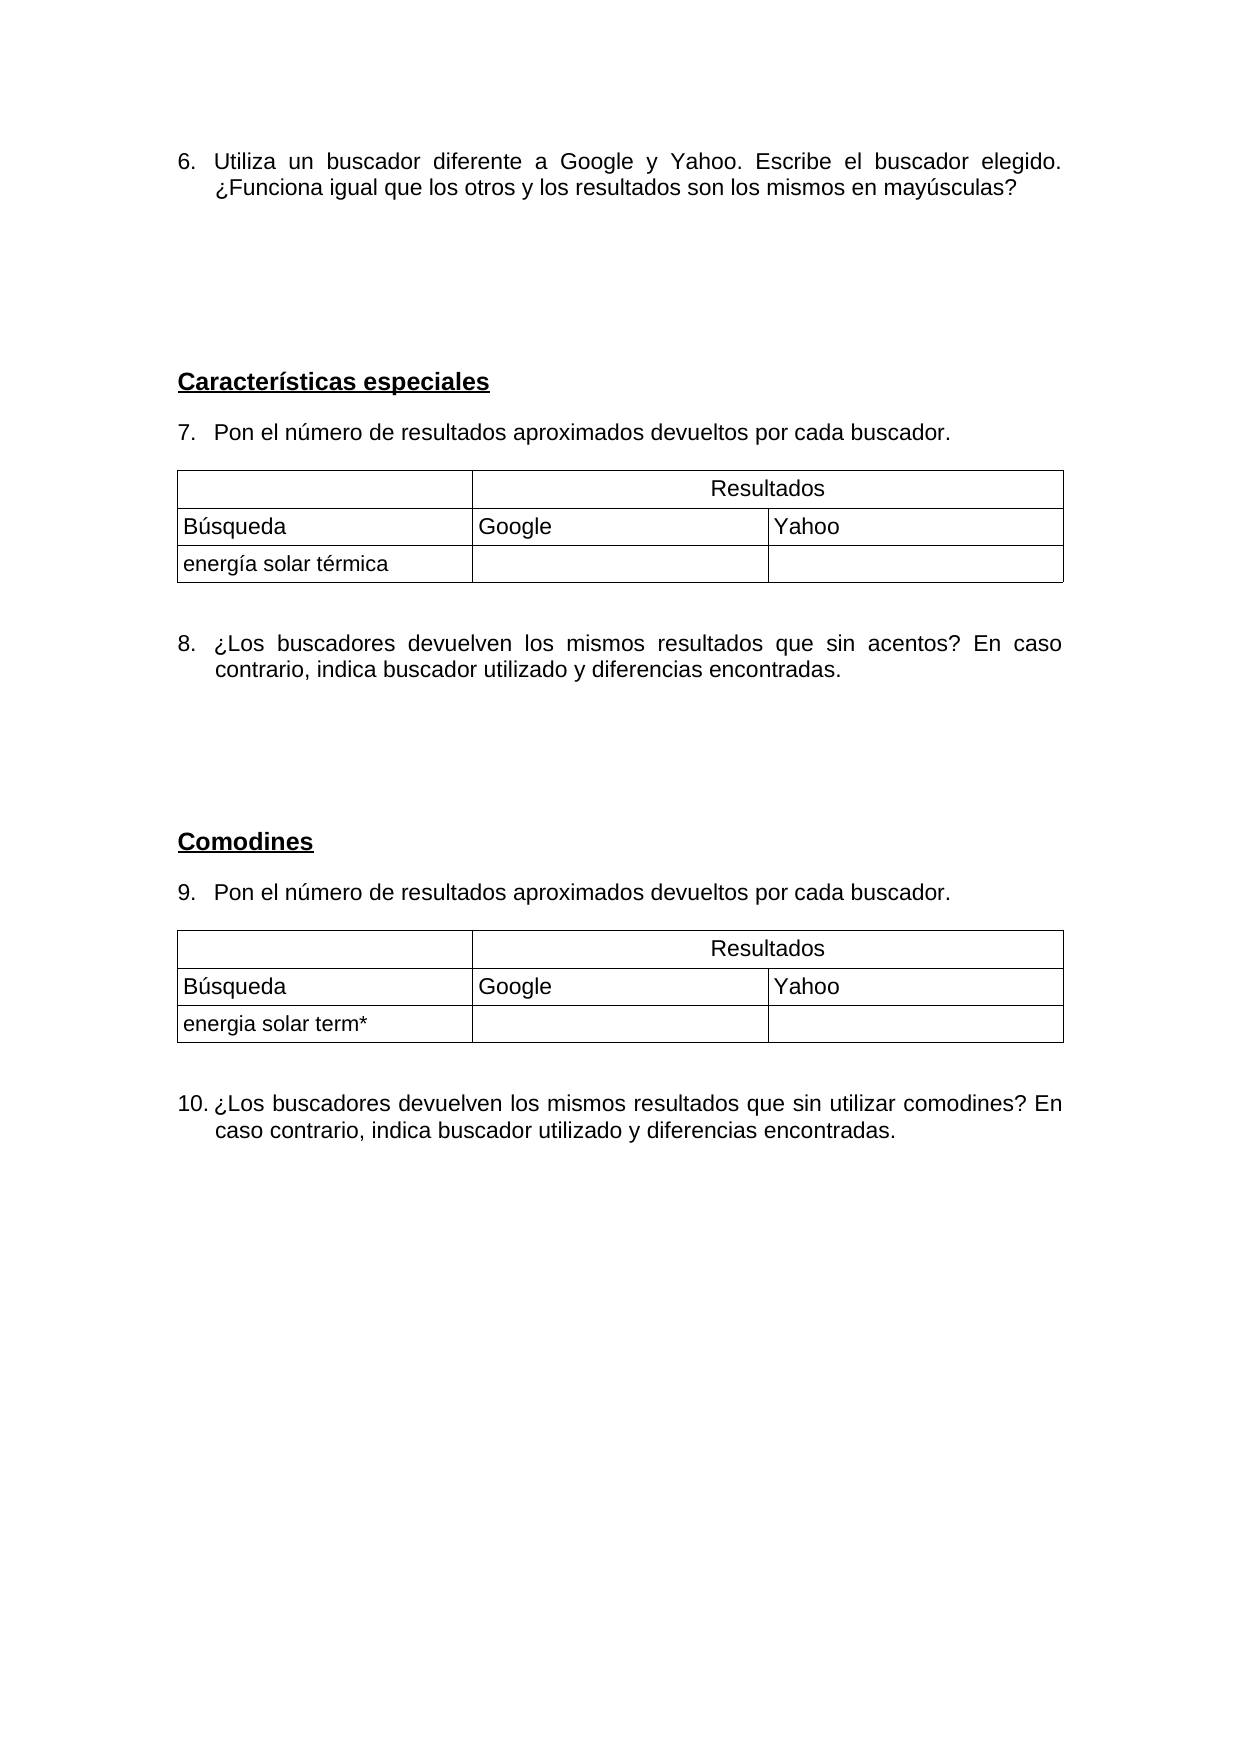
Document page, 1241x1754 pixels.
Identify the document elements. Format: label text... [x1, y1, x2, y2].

list Pon el número de resultados aproximados devueltos por cada buscador. [177, 419, 1063, 446]
table_header Resultados [473, 931, 1063, 967]
list ¿Los buscadores devuelven los mismos resultados que sin utilizar comodines? En caso contrario, indica buscador utilizado y diferencias encontradas. [177, 1090, 1063, 1143]
table_cell Google [473, 509, 768, 545]
table_cell energia solar term* [178, 1006, 472, 1042]
table_cell [769, 1006, 1063, 1042]
table_cell Google [473, 969, 768, 1005]
table_cell energía solar térmica [178, 546, 472, 582]
list Pon el número de resultados aproximados devueltos por cada buscador. [177, 879, 1063, 906]
table_cell [473, 546, 768, 582]
table_header Resultados [473, 471, 1063, 507]
list Utiliza un buscador diferente a Google y Yahoo. Escribe el buscador elegido. ¿Funciona igual que los otros y los resultados son los mismos en mayúsculas? [177, 148, 1063, 200]
table_cell Búsqueda [178, 509, 472, 545]
text Características especiales [177, 366, 1063, 395]
table_header [178, 931, 472, 967]
table_cell [473, 1006, 768, 1042]
table_header [178, 471, 472, 507]
list ¿Los buscadores devuelven los mismos resultados que sin acentos? En caso contrario, indica buscador utilizado y diferencias encontradas. [177, 630, 1063, 683]
table_cell Yahoo [769, 969, 1063, 1005]
table_cell Búsqueda [178, 969, 472, 1005]
table_cell [769, 546, 1063, 582]
text Comodines [177, 827, 1063, 855]
table_cell Yahoo [769, 509, 1063, 545]
